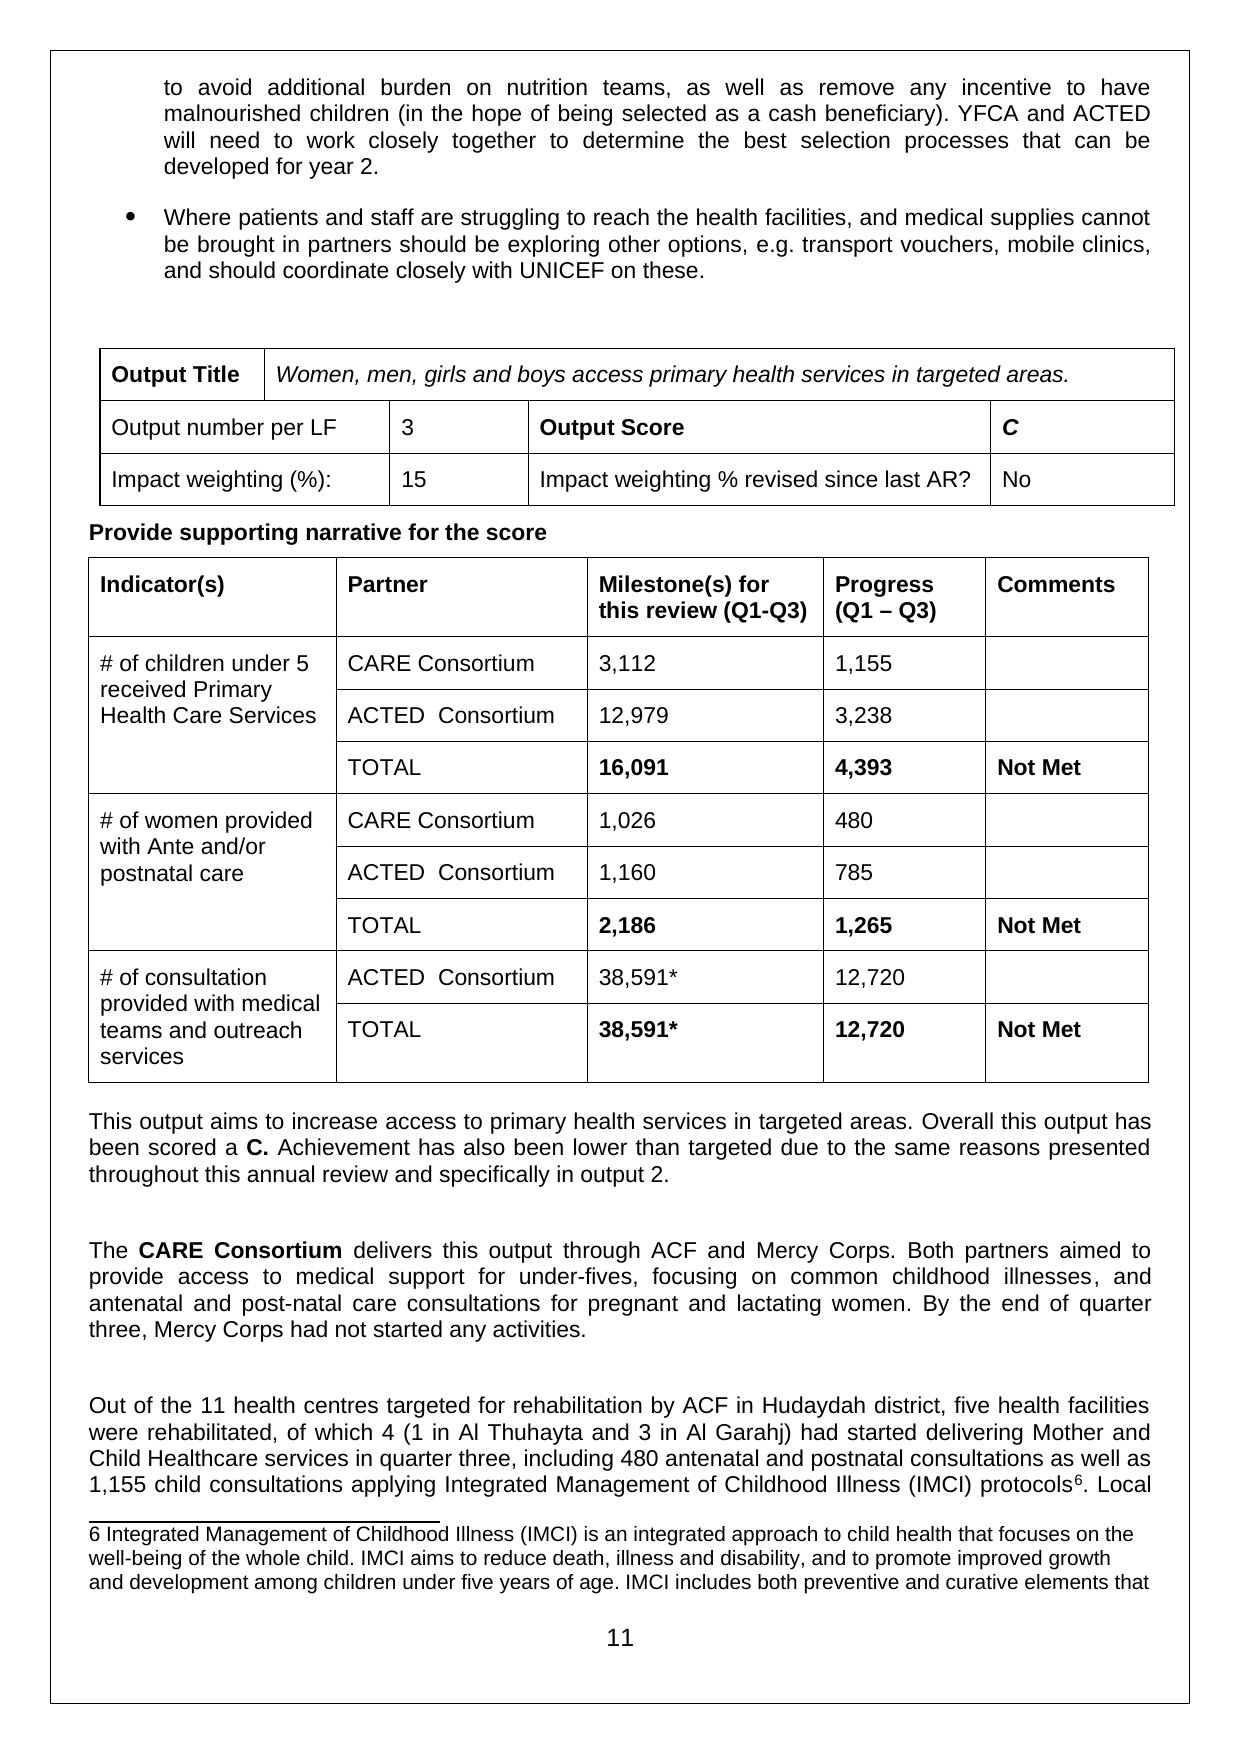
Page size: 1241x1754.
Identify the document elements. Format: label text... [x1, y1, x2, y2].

text This output aims to increase access to primary health services in targeted areas. Overall this output has been scored a C. Achievement has also been lower than targeted due to the same reasons presented throughout this annual review and specifically in output 2. [89, 1108, 1152, 1187]
table_cell [986, 794, 1148, 846]
table_header Milestone(s) for this review (Q1-Q3) [588, 558, 823, 636]
table_cell Not Met [986, 742, 1148, 793]
table_cell [986, 637, 1148, 688]
table_cell [986, 847, 1148, 898]
list Where patients and staff are struggling to reach the health facilities, and medical supplies cannot be brought in partners should be exploring other options, e.g. transport vouchers, mobile clinics, and should coordinate closely with UNICEF on these. [126, 204, 1152, 284]
table_cell No [991, 454, 1174, 505]
text Out of the 11 health centres targeted for rehabilitation by ACF in Hudaydah district, five health facilities were rehabilitated, of which 4 (1 in Al Thuhayta and 3 in Al Garahj) had started delivering Mother and Child Healthcare services in quarter three, including 480 antenatal and postnatal consultations as well as 1,155 child consultations applying Integrated Management of Childhood Illness (IMCI) protocols. Local staff based at district level was hired in close proximity to the health facilities to minimise movements in the area, and to avoid further access issues. [89, 1392, 1152, 1498]
table_cell # of consultation provided with medical teams and outreach services [89, 951, 336, 1082]
table_cell TOTAL [337, 899, 587, 950]
table_cell 2,186 [588, 899, 823, 950]
table_cell 15 [390, 454, 528, 505]
table_cell Output number per LF [101, 401, 389, 452]
table_cell C [991, 401, 1174, 452]
table_cell ACTED Consortium [337, 690, 587, 741]
table_cell ACTED Consortium [337, 847, 587, 898]
table_cell ACTED Consortium [337, 951, 587, 1003]
table_cell Not Met [986, 899, 1148, 950]
table_header Women, men, girls and boys access primary health services in targeted areas. [265, 349, 1174, 400]
table_cell 12,979 [588, 690, 823, 741]
table_header Output Title [101, 349, 264, 400]
list to avoid additional burden on nutrition teams, as well as remove any incentive to have malnourished children (in the hope of being selected as a cash beneficiary). YFCA and ACTED will need to work closely together to determine the best selection processes that can be developed for year 2. [126, 74, 1152, 179]
table_header Partner [337, 558, 587, 636]
table_cell TOTAL [337, 1004, 587, 1082]
table_cell CARE Consortium [337, 794, 587, 846]
table_cell 1,155 [824, 637, 985, 688]
table_cell Output Score [529, 401, 990, 452]
text Provide supporting narrative for the score [89, 518, 1152, 545]
table_cell 12,720 [824, 951, 985, 1003]
table_cell 3 [390, 401, 528, 452]
table_cell 480 [824, 794, 985, 846]
table_cell # of children under 5 received Primary Health Care Services [89, 637, 336, 793]
table_cell TOTAL [337, 742, 587, 793]
table_cell 1,265 [824, 899, 985, 950]
table_cell Impact weighting % revised since last AR? [529, 454, 990, 505]
text Integrated Management of Childhood Illness (IMCI) is an integrated approach to child health that focuses on the well-being of the whole child. IMCI aims to reduce death, illness and disability, and to promote improved growth and development among children under five years of age. IMCI includes both preventive and curative elements that [89, 1522, 1152, 1594]
table_cell 1,160 [588, 847, 823, 898]
table_cell # of women provided with Ante and/or postnatal care [89, 794, 336, 950]
table_cell 3,112 [588, 637, 823, 688]
text The CARE Consortium delivers this output through ACF and Mercy Corps. Both partners aimed to provide access to medical support for under-fives, focusing on common childhood illnesses, and antenatal and post-natal care consultations for pregnant and lactating women. By the end of quarter three, Mercy Corps had not started any activities. [89, 1237, 1152, 1342]
table_header Progress (Q1 – Q3) [824, 558, 985, 636]
table_cell 16,091 [588, 742, 823, 793]
table_cell CARE Consortium [337, 637, 587, 688]
table_cell Impact weighting (%): [101, 454, 389, 505]
table_cell 38,591* [588, 951, 823, 1003]
table_cell [986, 951, 1148, 1003]
table_cell Not Met [986, 1004, 1148, 1082]
table_cell [986, 690, 1148, 741]
table_cell 3,238 [824, 690, 985, 741]
table_header Indicator(s) [89, 558, 336, 636]
table_cell 12,720 [824, 1004, 985, 1082]
table_cell 1,026 [588, 794, 823, 846]
table_cell 4,393 [824, 742, 985, 793]
table_header Comments [986, 558, 1148, 636]
table_cell 38,591* [588, 1004, 823, 1082]
table_cell 785 [824, 847, 985, 898]
